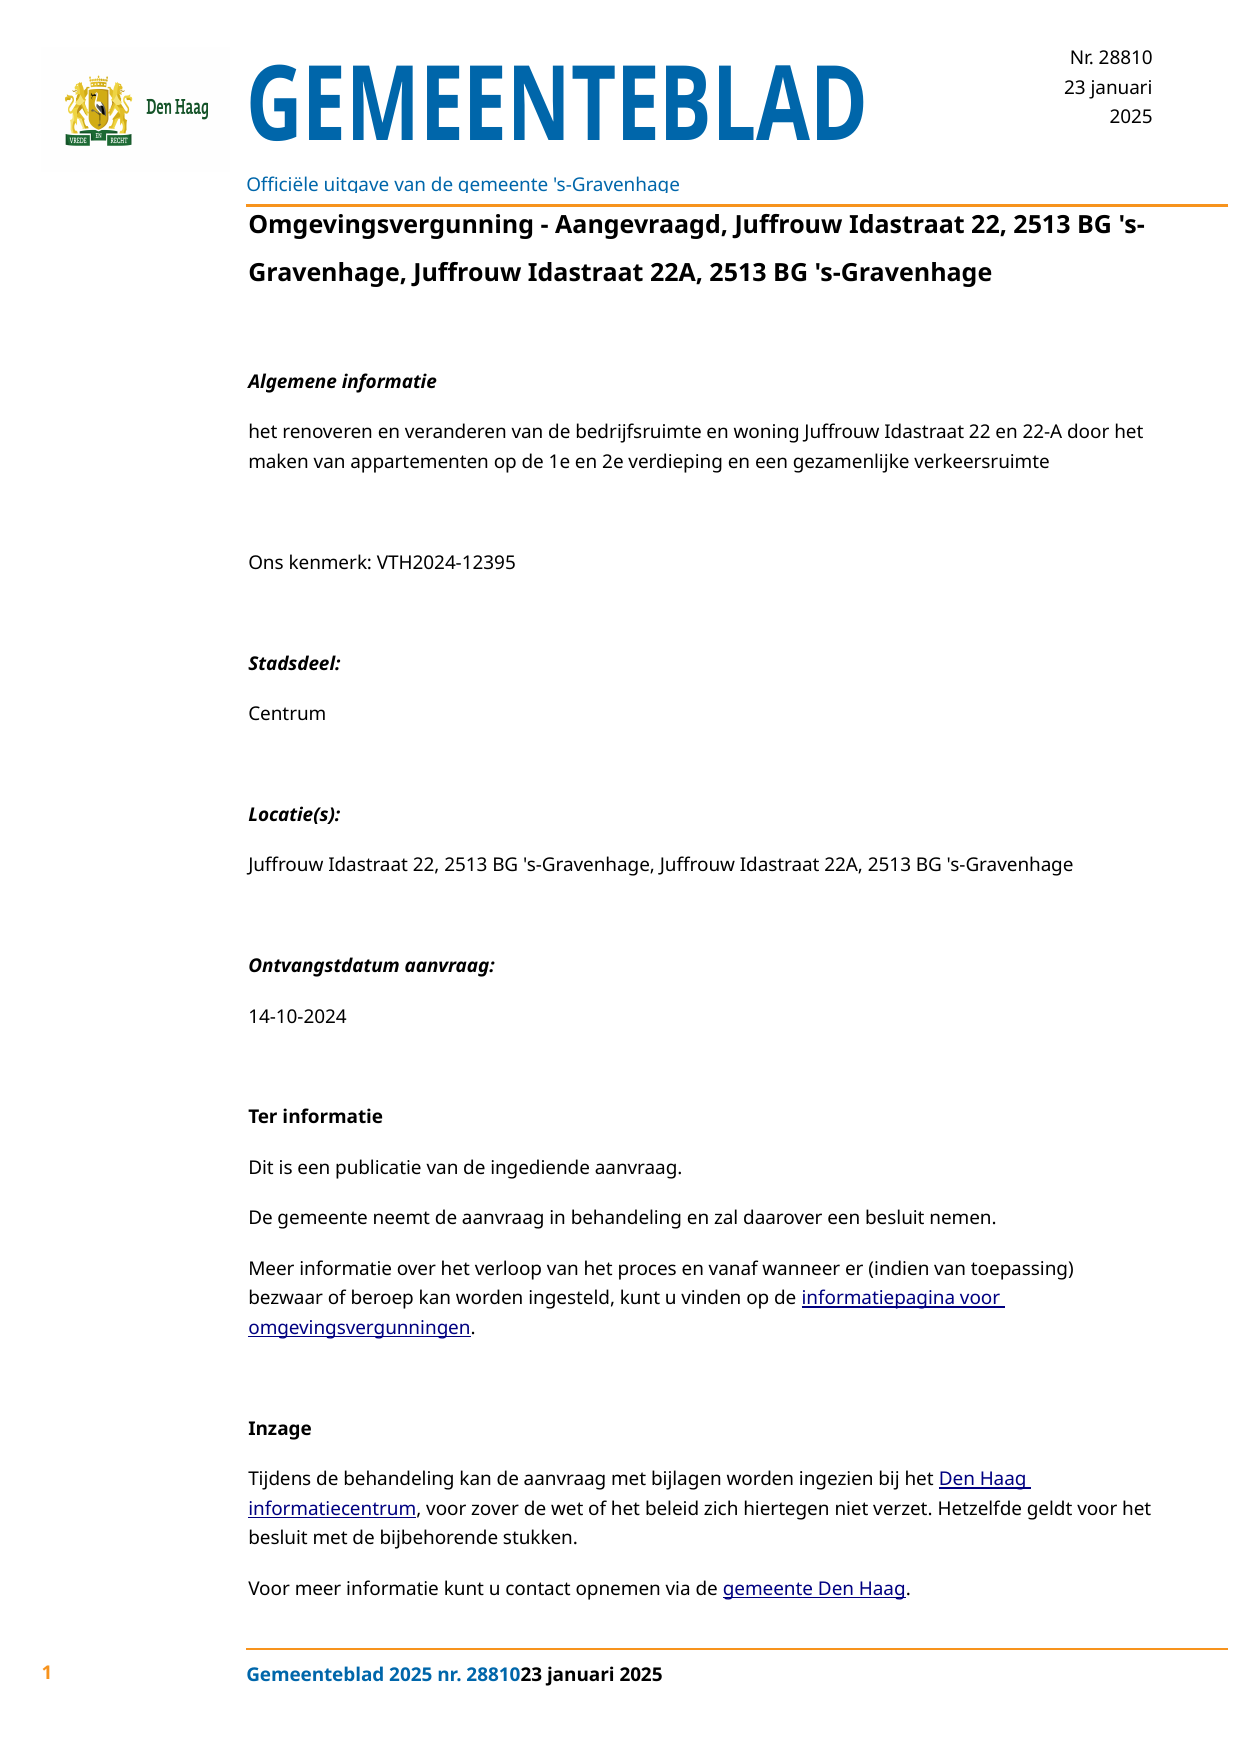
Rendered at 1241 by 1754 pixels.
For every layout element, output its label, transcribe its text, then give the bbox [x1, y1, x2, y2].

text De gemeente neemt de aanvraag in behandeling en zal daarover een besluit nemen. [248, 1204, 1152, 1230]
text Omgevingsvergunning - Aangevraagd, Juffrouw Idastraat 22, 2513 BG 's-Gravenhage, Juffrouw Idastraat 22A, 2513 BG 's-Gravenhage [248, 207, 1152, 288]
text Meer informatie over het verloop van het proces en vanaf wanneer er (indien van toepassing) bezwaar of beroep kan worden ingesteld, kunt u vinden op de informatiepagina voor omgevingsvergunningen. [248, 1255, 1152, 1340]
text het renoveren en veranderen van de bedrijfsruimte en woning Juffrouw Idastraat 22 en 22-A door het maken van appartementen op de 1e en 2e verdieping en een gezamenlijke verkeersruimte [248, 419, 1152, 474]
text Ontvangstdatum aanvraag: [248, 952, 1152, 978]
text Centrum [248, 700, 1152, 726]
text Stadsdeel: [248, 650, 1152, 676]
text Inzage [248, 1415, 1152, 1441]
text Voor meer informatie kunt u contact opnemen via de gemeente Den Haag. [248, 1575, 1152, 1601]
text Dit is een publicatie van de ingediende aanvraag. [248, 1154, 1152, 1180]
text Juffrouw Idastraat 22, 2513 BG 's-Gravenhage, Juffrouw Idastraat 22A, 2513 BG 's-Gravenhage [248, 852, 1152, 877]
text Ter informatie [248, 1104, 1152, 1129]
text Tijdens de behandeling kan de aanvraag met bijlagen worden ingezien bij het Den Haag informatiecentrum, voor zover de wet of het beleid zich hiertegen niet verzet. Hetzelfde geldt voor het besluit met de bijbehorende stukken. [248, 1465, 1152, 1550]
text Ons kenmerk: VTH2024-12395 [248, 549, 1152, 575]
picture [41, 47, 231, 172]
text Locatie(s): [248, 801, 1152, 827]
text 14-10-2024 [248, 1003, 1152, 1029]
text Algemene informatie [248, 368, 1152, 394]
